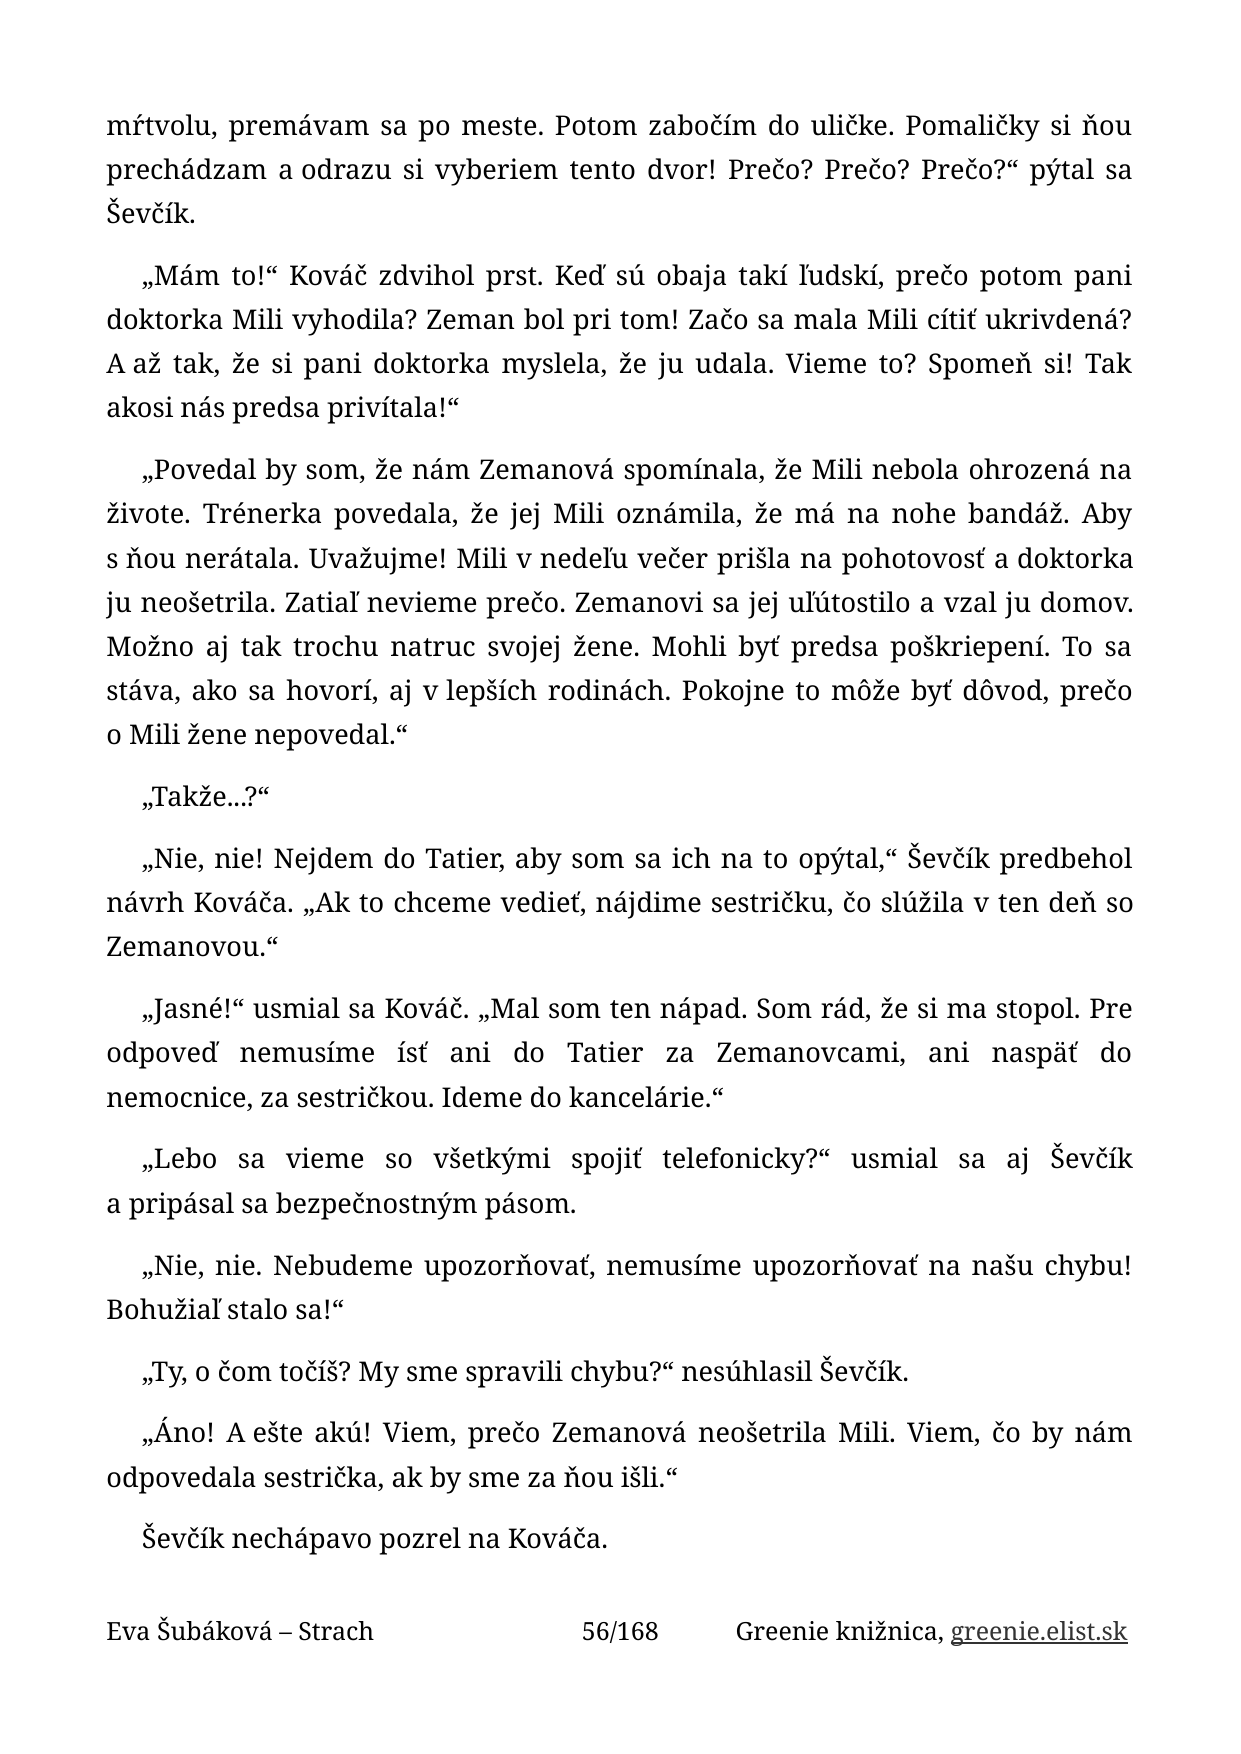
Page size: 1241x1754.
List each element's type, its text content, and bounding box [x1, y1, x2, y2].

text „Nie, nie! Nejdem do Tatier, aby som sa ich na to opýtal,“ Ševčík predbehol návrh Kováča. „Ak to chceme vedieť, nájdime sestričku, čo slúžila v ten deň so Zemanovou.“ [106, 839, 1134, 965]
text „Lebo sa vieme so všetkými spojiť telefonicky?“ usmial sa aj Ševčík a pripásal sa bezpečnostným pásom. [106, 1140, 1134, 1221]
text „Takže...?“ [106, 778, 1134, 814]
text „Jasné!“ usmial sa Kováč. „Mal som ten nápad. Som rád, že si ma stopol. Pre odpoveď nemusíme ísť ani do Tatier za Zemanovcami, ani naspäť do nemocnice, za sestričkou. Ideme do kancelárie.“ [106, 990, 1134, 1115]
text Ševčík nechápavo pozrel na Kováča. [106, 1520, 1134, 1557]
text „Nie, nie. Nebudeme upozorňovať, nemusíme upozorňovať na našu chybu! Bohužiaľ stalo sa!“ [106, 1246, 1134, 1327]
text mŕtvolu, premávam sa po meste. Potom zabočím do uličke. Pomaličky si ňou prechádzam a odrazu si vyberiem tento dvor! Prečo? Prečo? Prečo?“ pýtal sa Ševčík. [106, 106, 1134, 231]
text „Povedal by som, že nám Zemanová spomínala, že Mili nebola ohrozená na živote. Trénerka povedala, že jej Mili oznámila, že má na nohe bandáž. Aby s ňou nerátala. Uvažujme! Mili v nedeľu večer prišla na pohotovosť a doktorka ju neošetrila. Zatiaľ nevieme prečo. Zemanovi sa jej uľútostilo a vzal ju domov. Možno aj tak trochu natruc svojej žene. Mohli byť predsa poškriepení. To sa stáva, ako sa hovorí, aj v lepších rodinách. Pokojne to môže byť dôvod, prečo o Mili žene nepovedal.“ [106, 451, 1134, 753]
text „Mám to!“ Kováč zdvihol prst. Keď sú obaja takí ľudskí, prečo potom pani doktorka Mili vyhodila? Zeman bol pri tom! Začo sa mala Mili cítiť ukrivdená? A až tak, že si pani doktorka myslela, že ju udala. Vieme to? Spomeň si! Tak akosi nás predsa privítala!“ [106, 256, 1134, 426]
text „Ty, o čom točíš? My sme spravili chybu?“ nesúhlasil Ševčík. [106, 1352, 1134, 1389]
text „Áno! A ešte akú! Viem, prečo Zemanová neošetrila Mili. Viem, čo by nám odpovedala sestrička, ak by sme za ňou išli.“ [106, 1414, 1134, 1495]
